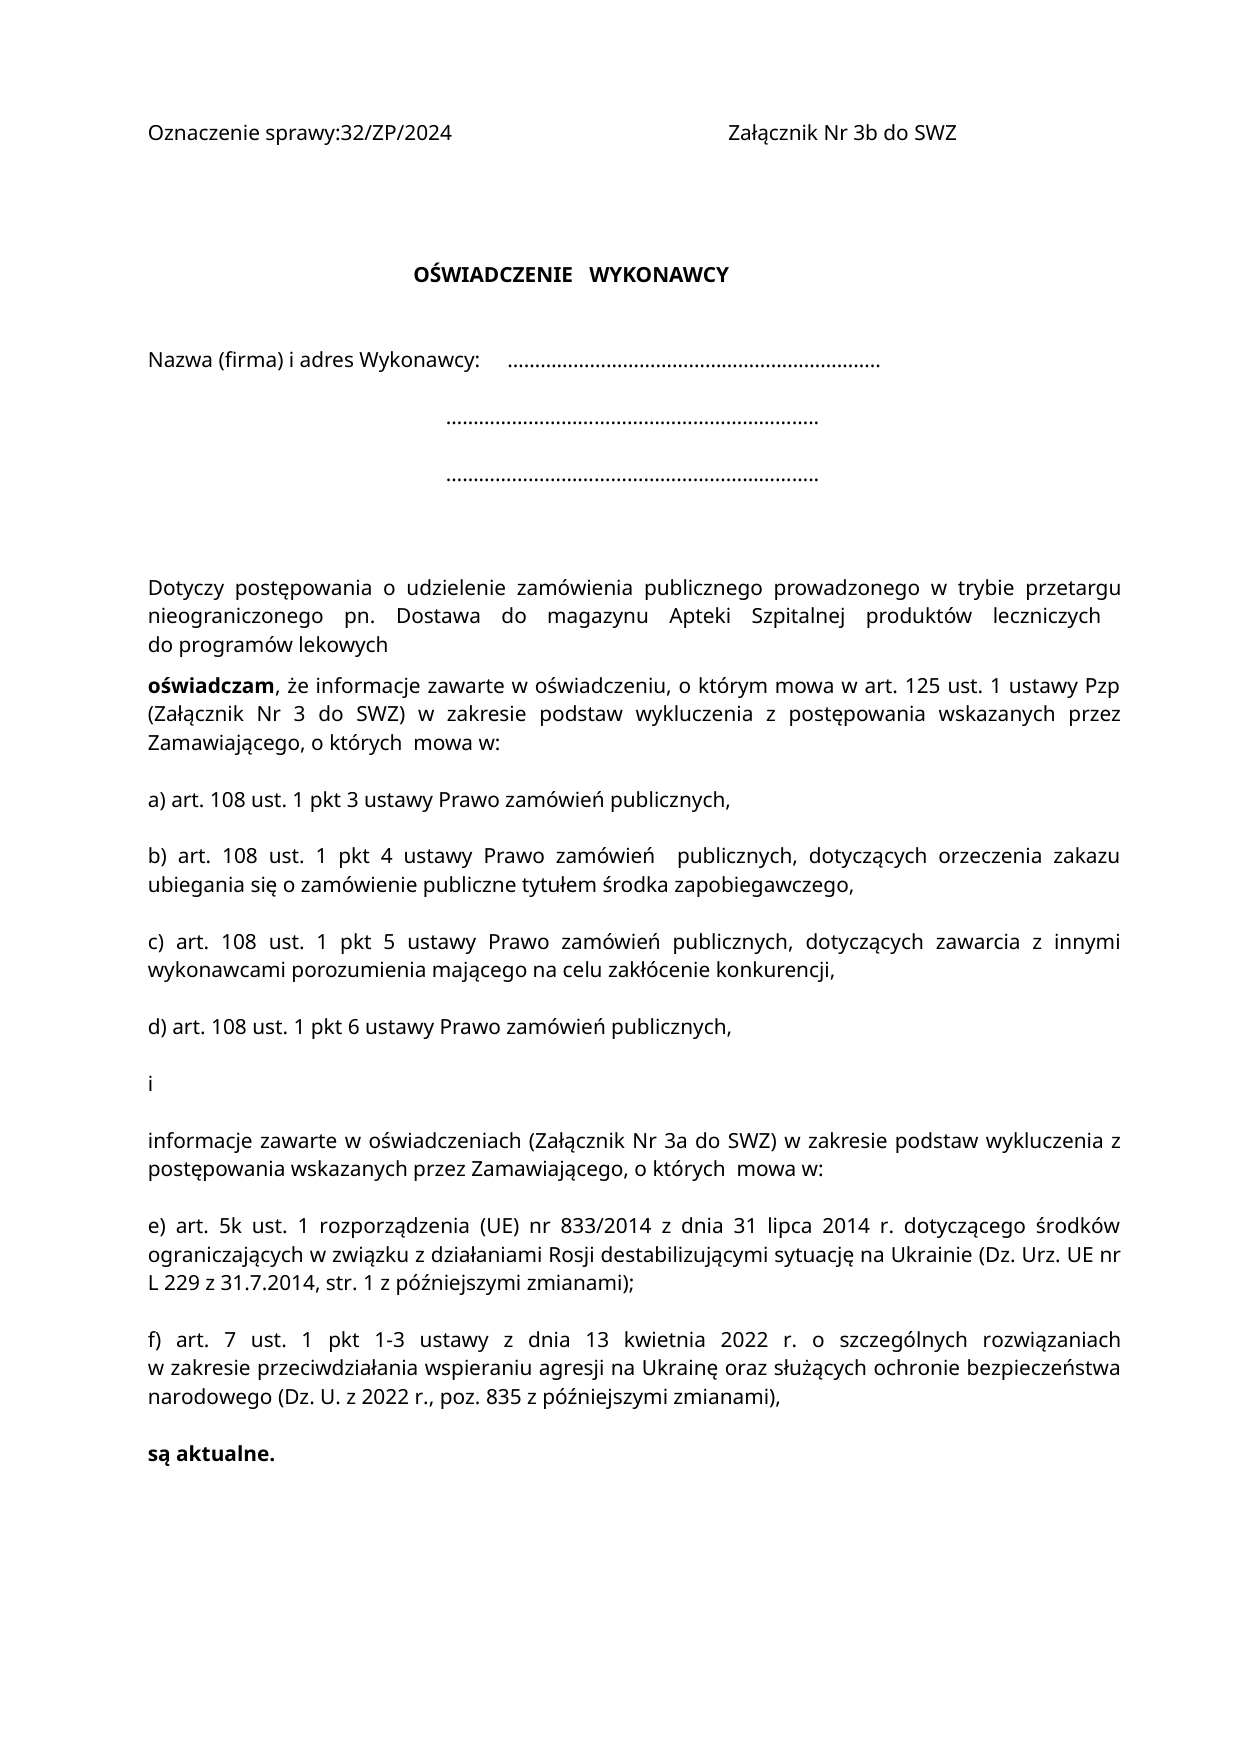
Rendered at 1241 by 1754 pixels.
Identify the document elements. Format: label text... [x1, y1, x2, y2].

text Nazwa (firma) i adres Wykonawcy: ………………………………………………………….. [148, 346, 1122, 374]
text Dotyczy postępowania o udzielenie zamówienia publicznego prowadzonego w trybie przetargu nieograniczonego pn. Dostawa do magazynu Apteki Szpitalnej produktów leczniczych do programów lekowych [148, 573, 1122, 658]
text informacje zawarte w oświadczeniach (Załącznik Nr 3a do SWZ) w zakresie podstaw wykluczenia z postępowania wskazanych przez Zamawiającego, o których mowa w: [148, 1126, 1122, 1183]
text ………………………………………………………….. [148, 402, 1122, 431]
text są aktualne. [148, 1439, 1122, 1467]
text e) art. 5k ust. 1 rozporządzenia (UE) nr 833/2014 z dnia 31 lipca 2014 r. dotyczącego środków ograniczających w związku z działaniami Rosji destabilizującymi sytuację na Ukrainie (Dz. Urz. UE nr L 229 z 31.7.2014, str. 1 z późniejszymi zmianami); [148, 1211, 1122, 1297]
text c) art. 108 ust. 1 pkt 5 ustawy Prawo zamówień publicznych, dotyczących zawarcia z innymi wykonawcami porozumienia mającego na celu zakłócenie konkurencji, [148, 927, 1122, 984]
text b) art. 108 ust. 1 pkt 4 ustawy Prawo zamówień publicznych, dotyczących orzeczenia zakazu ubiegania się o zamówienie publiczne tytułem środka zapobiegawczego, [148, 842, 1122, 898]
text oświadczam, że informacje zawarte w oświadczeniu, o którym mowa w art. 125 ust. 1 ustawy Pzp (Załącznik Nr 3 do SWZ) w zakresie podstaw wykluczenia z postępowania wskazanych przez Zamawiającego, o których mowa w: [148, 671, 1122, 756]
text ………………………………………………………….. [148, 459, 1122, 488]
text a) art. 108 ust. 1 pkt 3 ustawy Prawo zamówień publicznych, [148, 785, 1122, 813]
text OŚWIADCZENIE WYKONAWCY [148, 260, 1122, 289]
text Oznaczenie sprawy:32/ZP/2024 Załącznik Nr 3b do SWZ [148, 118, 1122, 147]
text i [148, 1069, 1122, 1097]
text f) art. 7 ust. 1 pkt 1-3 ustawy z dnia 13 kwietnia 2022 r. o szczególnych rozwiązaniach w zakresie przeciwdziałania wspieraniu agresji na Ukrainę oraz służących ochronie bezpieczeństwa narodowego (Dz. U. z 2022 r., poz. 835 z późniejszymi zmianami), [148, 1325, 1122, 1410]
text d) art. 108 ust. 1 pkt 6 ustawy Prawo zamówień publicznych, [148, 1012, 1122, 1041]
